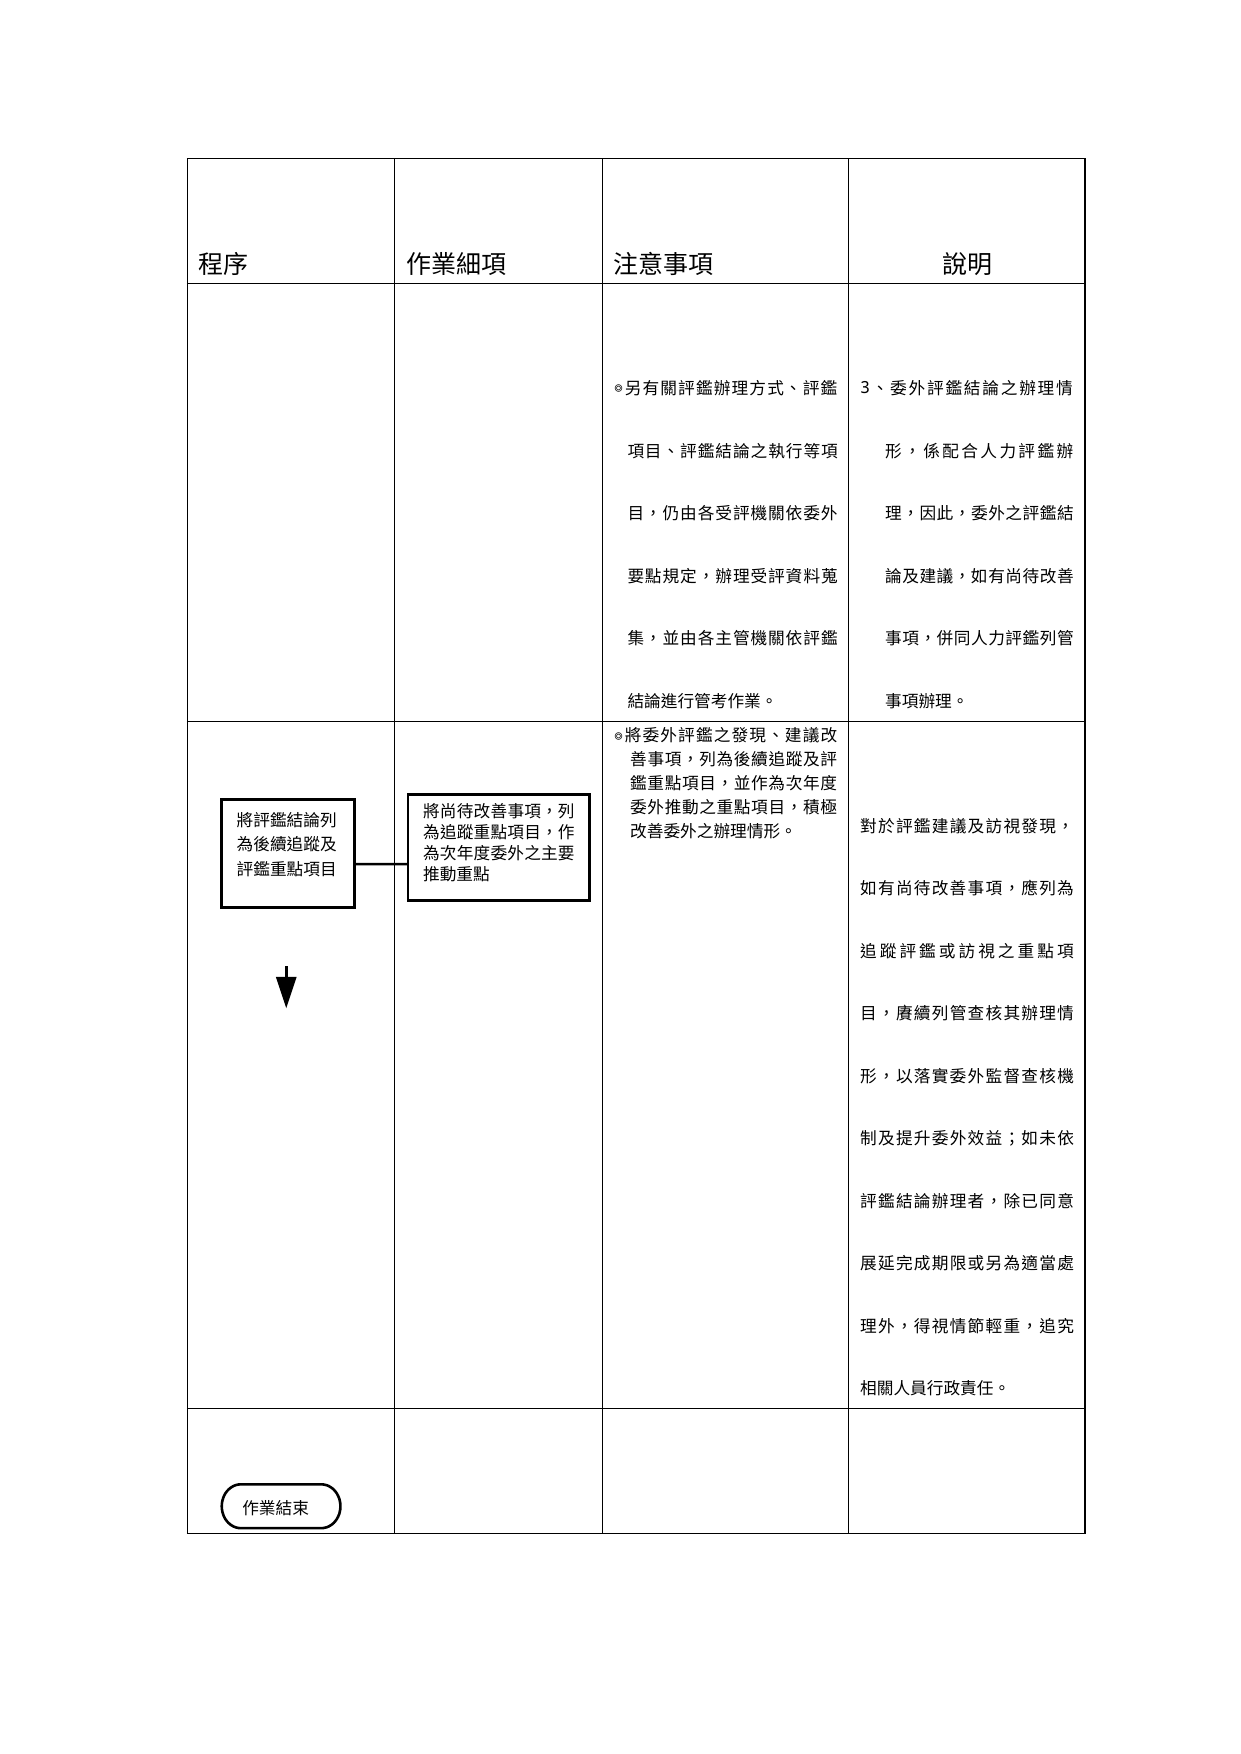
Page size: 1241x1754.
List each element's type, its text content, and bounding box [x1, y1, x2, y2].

table_header 程序 [188, 159, 394, 283]
table_cell [188, 722, 394, 1408]
table_header 注意事項 [603, 159, 848, 283]
table_cell [188, 1409, 394, 1533]
table_cell [849, 1409, 1084, 1533]
table_cell [603, 1409, 848, 1533]
table_cell [395, 1409, 602, 1533]
table_cell [188, 284, 394, 721]
table_cell ◎將委外評鑑之發現、建議改善事項，列為後續追蹤及評鑑重點項目，並作為次年度委外推動之重點項目，積極改善委外之辦理情形。 [603, 722, 848, 1408]
table_cell [395, 284, 602, 721]
table_header 作業細項 [395, 159, 602, 283]
table_cell [395, 722, 602, 1408]
table_cell ◎另有關評鑑辦理方式、評鑑項目、評鑑結論之執行等項目，仍由各受評機關依委外要點規定，辦理受評資料蒐集，並由各主管機關依評鑑結論進行管考作業。 [603, 284, 848, 721]
table_cell 3、委外評鑑結論之辦理情形，係配合人力評鑑辦理，因此，委外之評鑑結論及建議，如有尚待改善事項，併同人力評鑑列管事項辦理。 [849, 284, 1084, 721]
table_cell 對於評鑑建議及訪視發現，如有尚待改善事項，應列為追蹤評鑑或訪視之重點項目，賡續列管查核其辦理情形，以落實委外監督查核機制及提升委外效益；如未依評鑑結論辦理者，除已同意展延完成期限或另為適當處理外，得視情節輕重，追究相關人員行政責任。 [849, 722, 1084, 1408]
table_header 說明 [849, 159, 1084, 283]
